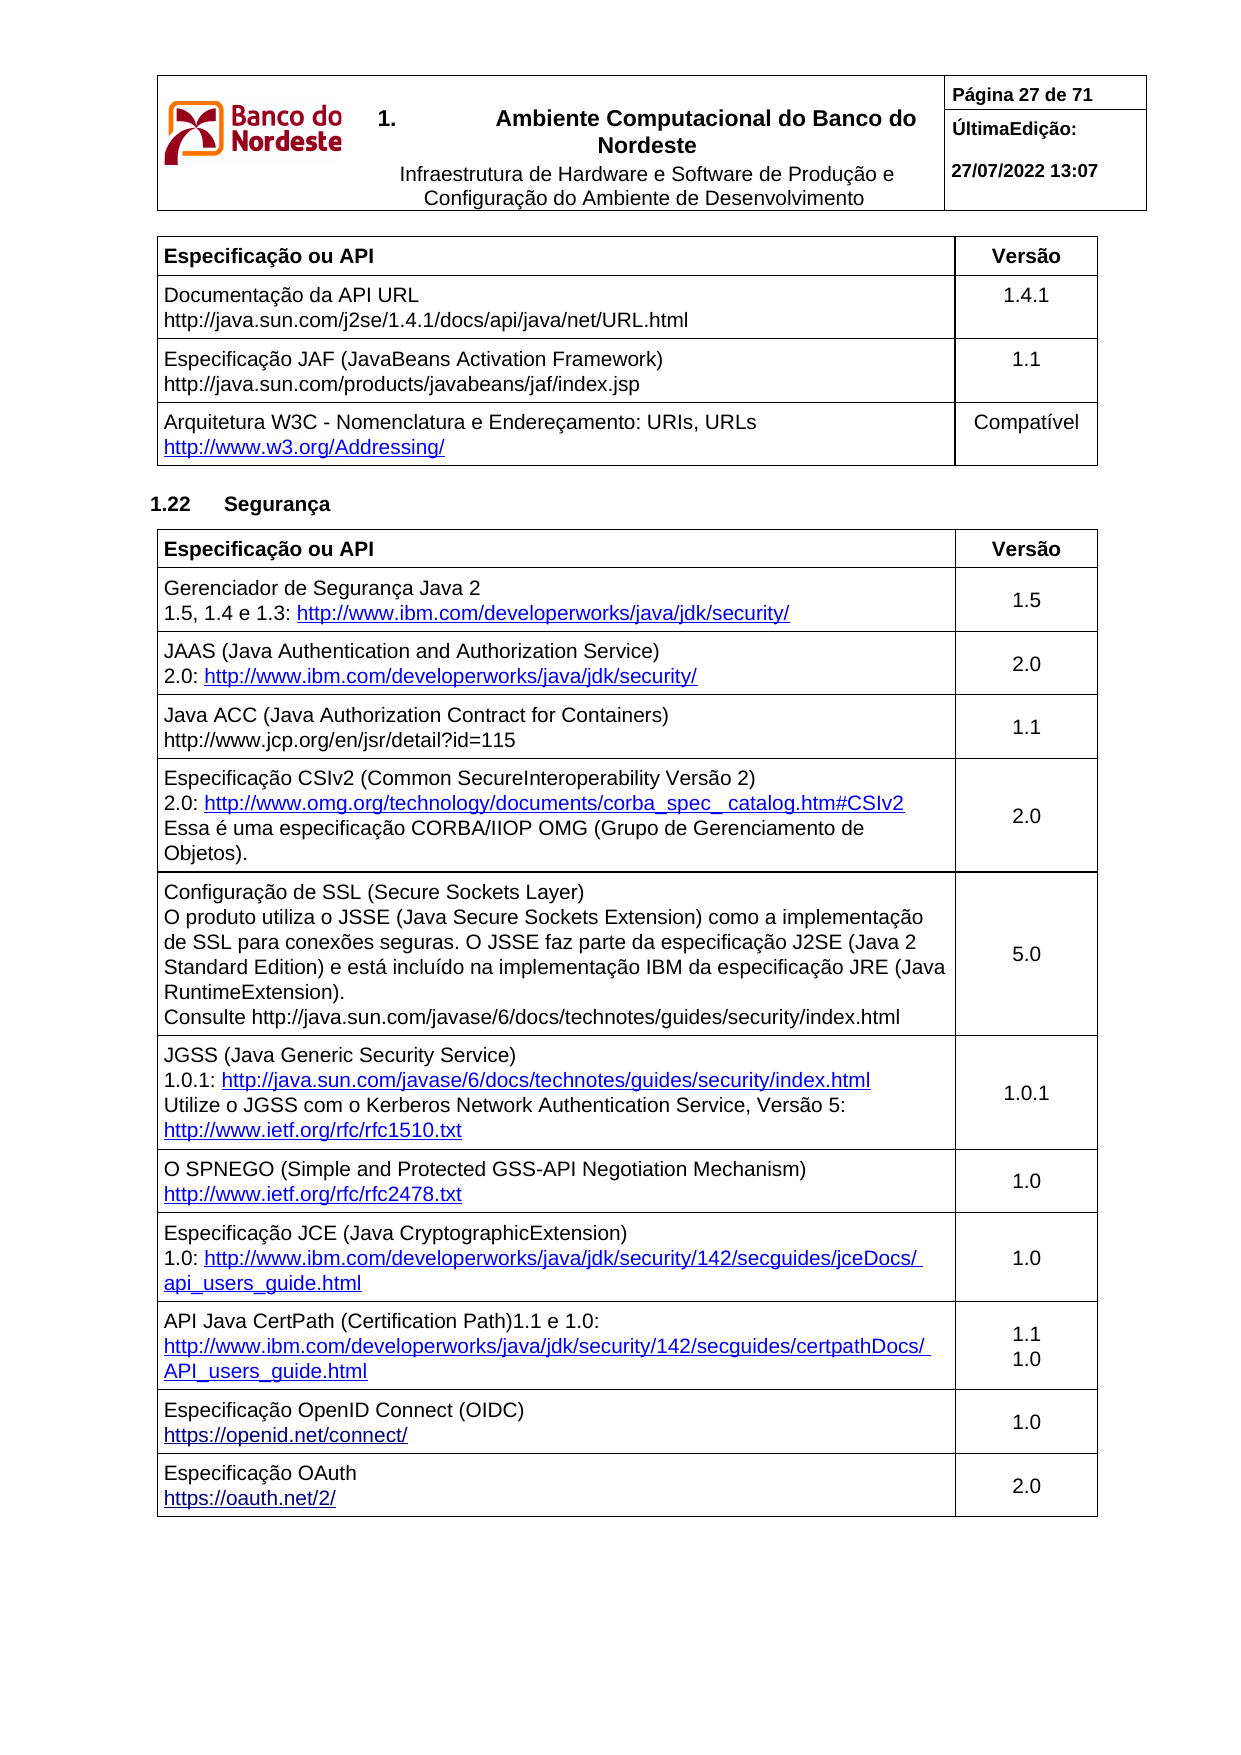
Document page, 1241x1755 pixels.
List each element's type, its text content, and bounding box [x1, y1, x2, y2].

table_cell JAAS (Java Authentication and Authorization Service) 2.0: http://www.ibm.com/developerworks/java/jdk/security/ [158, 632, 955, 694]
table_cell Especificação OpenID Connect (OIDC) https://openid.net/connect/ [158, 1390, 955, 1453]
table_cell 1.1 1.0 [956, 1302, 1097, 1389]
table_cell 1.0 [956, 1213, 1097, 1301]
table_cell Java ACC (Java Authorization Contract for Containers) http://www.jcp.org/en/jsr/detail?id=115 [158, 695, 955, 758]
table_cell Especificação OAuth https://oauth.net/2/ [158, 1454, 955, 1516]
table_cell JGSS (Java Generic Security Service) 1.0.1: http://java.sun.com/javase/6/docs/technotes/guides/security/index.html Utilize o JGSS com o Kerberos Network Authentication Service, Versão 5: http://www.ietf.org/rfc/rfc1510.txt [158, 1036, 955, 1148]
table_cell Gerenciador de Segurança Java 2 1.5, 1.4 e 1.3: http://www.ibm.com/developerworks/java/jdk/security/ [158, 568, 955, 631]
table_header Especificação ou API [158, 237, 954, 274]
table_header Especificação ou API [158, 530, 955, 567]
table_cell 1.0 [956, 1150, 1097, 1212]
subtitle Segurança [150, 491, 1090, 516]
table_cell Especificação JAF (JavaBeans Activation Framework) http://java.sun.com/products/javabeans/jaf/index.jsp [158, 339, 954, 402]
table_cell API Java CertPath (Certification Path)1.1 e 1.0: http://www.ibm.com/developerworks/java/jdk/security/142/secguides/certpathDocs/ API_users_guide.html [158, 1302, 955, 1389]
table_cell 1.4.1 [956, 276, 1097, 338]
table_cell O SPNEGO (Simple and Protected GSS-API Negotiation Mechanism) http://www.ietf.org/rfc/rfc2478.txt [158, 1150, 955, 1212]
table_cell 1.0.1 [956, 1036, 1097, 1148]
table_header Versão [956, 237, 1097, 274]
table_header Versão [956, 530, 1097, 567]
table_cell Especificação JCE (Java CryptographicExtension) 1.0: http://www.ibm.com/developerworks/java/jdk/security/142/secguides/jceDocs/ api_users_guide.html [158, 1213, 955, 1301]
table_cell 2.0 [956, 632, 1097, 694]
table_cell Arquitetura W3C - Nomenclatura e Endereçamento: URIs, URLs http://www.w3.org/Addressing/ [158, 403, 954, 465]
table_cell Compatível [956, 403, 1097, 465]
table_cell 1.5 [956, 568, 1097, 631]
table_cell 2.0 [956, 1454, 1097, 1516]
table_cell Especificação CSIv2 (Common SecureInteroperability Versão 2) 2.0: http://www.omg.org/technology/documents/corba_spec_ catalog.htm#CSIv2 Essa é uma especificação CORBA/IIOP OMG (Grupo de Gerenciamento de Objetos). [158, 759, 955, 871]
table_cell 1.1 [956, 339, 1097, 402]
table_cell 2.0 [956, 759, 1097, 871]
table_cell Configuração de SSL (Secure Sockets Layer) O produto utiliza o JSSE (Java Secure Sockets Extension) como a implementação de SSL para conexões seguras. O JSSE faz parte da especificação J2SE (Java 2 Standard Edition) e está incluído na implementação IBM da especificação JRE (Java RuntimeExtension). Consulte http://java.sun.com/javase/6/docs/technotes/guides/security/index.html [158, 873, 955, 1035]
table_cell 1.0 [956, 1390, 1097, 1453]
table_cell Documentação da API URL http://java.sun.com/j2se/1.4.1/docs/api/java/net/URL.html [158, 276, 954, 338]
table_cell 1.1 [956, 695, 1097, 758]
table_cell 5.0 [956, 873, 1097, 1035]
